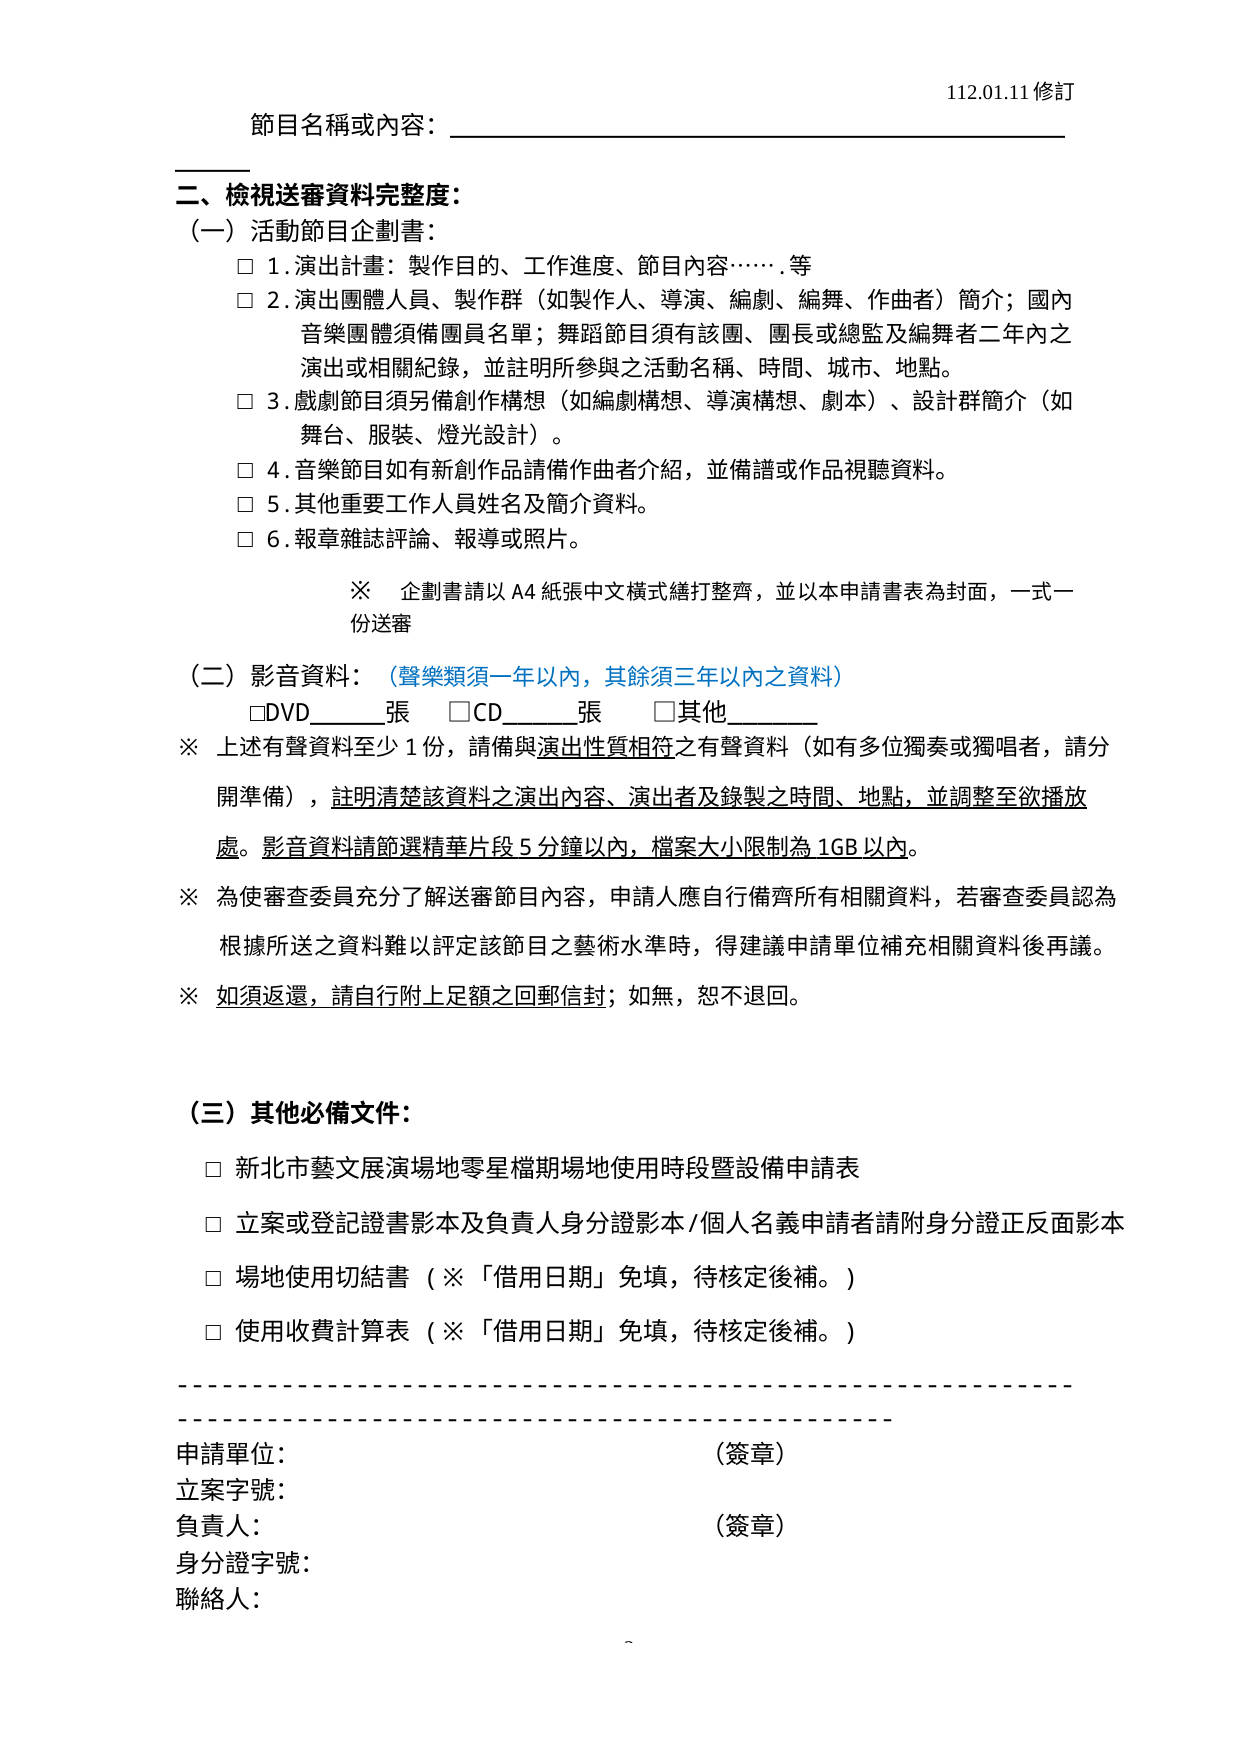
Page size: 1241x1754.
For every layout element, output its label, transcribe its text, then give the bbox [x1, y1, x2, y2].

text （三）其他必備文件： [175, 1094, 1075, 1130]
text 立案字號： [175, 1471, 1075, 1507]
list 企劃書請以A4紙張中文橫式繕打整齊，並以本申請書表為封面，一式一份送審 [350, 573, 1075, 637]
text 身分證字號： [175, 1543, 1075, 1579]
text □ 6.報章雜誌評論、報導或照片。 [238, 520, 1075, 554]
text □ 5.其他重要工作人員姓名及簡介資料。 [238, 486, 1075, 520]
text 負責人： （簽章） [175, 1507, 1075, 1543]
text □ 4.音樂節目如有新創作品請備作曲者介紹，並備譜或作品視聽資料。 [238, 450, 1075, 486]
text □ 立案或登記證書影本及負責人身分證影本/個人名義申請者請附身分證正反面影本 [175, 1203, 1179, 1239]
text 二、檢視送審資料完整度： [175, 176, 1075, 212]
text ※ 為使審查委員充分了解送審節目內容，申請人應自行備齊所有相關資料，若審查委員認為 根據所送之資料難以評定該節目之藝術水準時，得建議申請單位補充相關資料後再議。 ※ 如須返還，請自行附上足額之回郵信封；如無，恕不退回。 [175, 878, 1120, 1011]
text □ 3.戲劇節目須另備創作構想（如編劇構想、導演構想、劇本）、設計群簡介（如舞台、服裝、燈光設計）。 [237, 383, 1075, 450]
text □ 使用收費計算表 (※「借用日期」免填，待核定後補。) [175, 1312, 1120, 1348]
text ※ 上述有聲資料至少1份，請備與演出性質相符之有聲資料（如有多位獨奏或獨唱者，請分 開準備），註明清楚該資料之演出內容、演出者及錄製之時間、地點，並調整至欲播放 處。影音資料請節選精華片段5分鐘以內，檔案大小限制為1GB以內。 [175, 728, 1120, 862]
text 節目名稱或內容：______________________________________________ [175, 105, 1075, 176]
text 申請單位： （簽章） [175, 1434, 1075, 1471]
text ------------------------------------------------------------------------------------------------------------ [175, 1366, 1075, 1434]
text □ 1.演出計畫：製作目的、工作進度、節目內容…….等 [238, 248, 1075, 282]
text □ 場地使用切結書 (※「借用日期」免填，待核定後補。) [175, 1257, 1120, 1294]
text □ 新北市藝文展演場地零星檔期場地使用時段暨設備申請表 [175, 1149, 1120, 1185]
text □ 2.演出團體人員、製作群（如製作人、導演、編劇、編舞、作曲者）簡介；國內音樂團體須備團員名單；舞蹈節目須有該團、團長或總監及編舞者二年內之演出或相關紀錄，並註明所參與之活動名稱、時間、城市、地點。 [237, 282, 1075, 383]
text （二）影音資料：（聲樂類須一年以內，其餘須三年以內之資料） [175, 656, 1075, 692]
text （一）活動節目企劃書： [175, 212, 1075, 248]
text 聯絡人： [175, 1579, 1075, 1616]
text □DVD_____張 □CD_____張 □其他______ [175, 692, 1075, 728]
